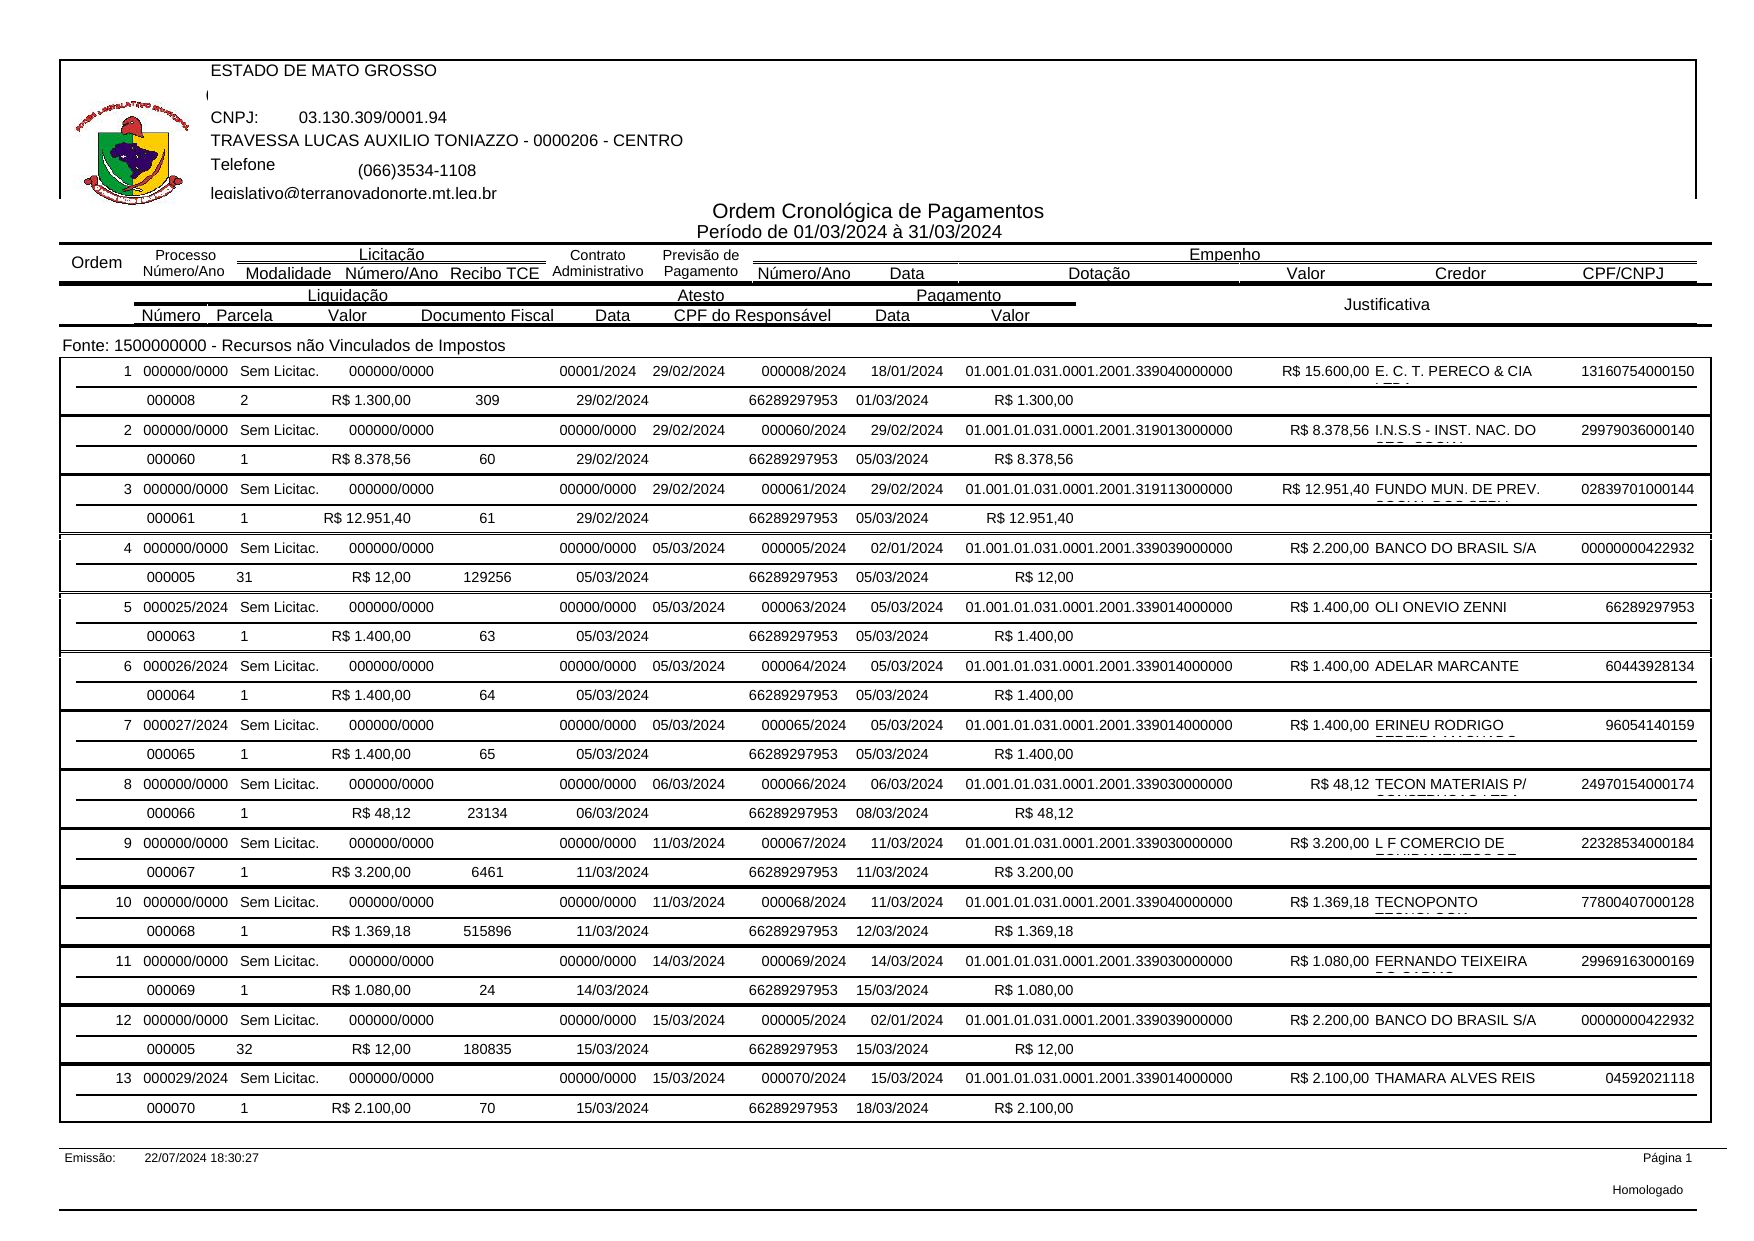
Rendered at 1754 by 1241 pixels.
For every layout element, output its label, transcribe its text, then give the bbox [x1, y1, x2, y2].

table_cell R$ 1.400,00 [281, 628, 414, 648]
table_cell Contrato Administrativo [546, 245, 649, 281]
table_cell 000027/2024 [134, 716, 237, 737]
table_cell R$ 1.080,00 [281, 982, 414, 1002]
table_cell [1076, 982, 1697, 1002]
table_cell Sem Licitac. [237, 1011, 340, 1032]
table_cell Emissão: [61, 1150, 141, 1165]
table_cell Credor [1372, 264, 1549, 281]
table_cell [61, 830, 1710, 834]
table_cell [76, 742, 1697, 746]
table_cell R$ 1.400,00 [1240, 658, 1372, 678]
table_cell 00000/0000 [546, 599, 649, 619]
table_cell 06/03/2024 [649, 775, 752, 796]
table_cell [76, 624, 1697, 628]
table_cell 29/02/2024 [649, 422, 752, 442]
table_cell [1102, 161, 1107, 177]
table_cell 11/03/2024 [855, 834, 958, 855]
table_cell 01.001.01.031.0001.2001.339039000000 [959, 540, 1239, 560]
table_cell 00000/0000 [546, 422, 649, 442]
table_cell 66289297953 [664, 982, 841, 1002]
table_cell Número [134, 306, 207, 323]
table_cell 29/02/2024 [855, 481, 958, 501]
table_cell [192, 71, 207, 81]
table_cell 24970154000174 [1549, 775, 1697, 796]
table_cell 60443928134 [1549, 658, 1697, 678]
table_cell [76, 919, 1697, 923]
table_cell [1697, 834, 1710, 885]
table_cell ERINEU RODRIGO PEREIRA MACHADO [1372, 716, 1549, 737]
table_cell R$ 1.369,18 [944, 923, 1076, 943]
table_cell [76, 388, 1697, 392]
table_cell 309 [414, 392, 561, 413]
table_cell 05/03/2024 [841, 510, 944, 531]
table_cell [1284, 336, 1712, 357]
table_cell 1 [76, 363, 134, 383]
table_cell 00000/0000 [546, 834, 649, 855]
table_cell 000000/0000 [340, 599, 443, 619]
table_cell [61, 1007, 1710, 1011]
table_cell 1 [208, 864, 281, 884]
table_cell Processo Número/Ano [134, 245, 237, 281]
table_cell [76, 506, 1697, 510]
table_cell [76, 923, 134, 944]
table_cell [1110, 108, 1695, 199]
table_cell [61, 775, 76, 827]
table_cell 66289297953 [664, 1100, 841, 1120]
table_cell 6461 [414, 864, 561, 884]
table_cell [59, 327, 1712, 336]
table_cell 05/03/2024 [649, 599, 752, 619]
table_cell 70 [414, 1100, 561, 1120]
table_cell [443, 481, 546, 501]
table_cell 63 [414, 628, 561, 648]
table_cell 11/03/2024 [561, 864, 664, 884]
table_cell 000070/2024 [753, 1070, 855, 1091]
table_cell 11/03/2024 [855, 893, 958, 914]
table_cell [355, 155, 1107, 161]
table_cell ESTADO DE MATO GROSSO [208, 61, 1107, 90]
table_cell R$ 48,12 [281, 805, 414, 825]
table_cell [73, 71, 192, 101]
table_cell 05/03/2024 [855, 658, 958, 678]
table_cell [332, 1150, 1374, 1209]
table_cell Dotação [959, 264, 1239, 281]
table_cell [76, 565, 1697, 569]
table_cell FERNANDO TEIXEIRA DO CARMO 04229123108 [1372, 952, 1549, 973]
table_cell TECNOPONTO TECNOLOGIA AVANCADA EM CONTROLE DE PONT [1372, 893, 1549, 914]
table_cell CNPJ: [208, 108, 296, 131]
table_cell 65 [414, 746, 561, 766]
table_cell 000000/0000 [134, 1011, 237, 1032]
table_cell [443, 952, 546, 973]
table_cell 66289297953 [664, 1041, 841, 1061]
table_cell Telefone [208, 155, 355, 184]
table_cell 06/03/2024 [561, 805, 664, 825]
table_cell [443, 893, 546, 914]
table_cell [1697, 540, 1710, 591]
table_cell [61, 716, 76, 768]
table_cell 14/03/2024 [649, 952, 752, 973]
table_cell 000005 [134, 569, 207, 589]
table_cell Valor [281, 306, 414, 323]
table_cell [76, 447, 1697, 451]
table_cell [1727, 1148, 1747, 1211]
table_cell Valor [944, 306, 1076, 323]
table_cell 000005/2024 [753, 540, 855, 560]
table_cell 15/03/2024 [649, 1070, 752, 1091]
table_cell THAMARA ALVES REIS [1372, 1070, 1549, 1091]
table_cell 00000000422932 [1549, 540, 1697, 560]
table_cell 7 [76, 716, 134, 737]
table_cell R$ 48,12 [944, 805, 1076, 825]
table_cell 03.130.309/0001.94 [296, 108, 1110, 131]
table_cell 04592021118 [1549, 1070, 1697, 1091]
table_cell 000064 [134, 687, 207, 707]
table_cell [443, 599, 546, 619]
table_cell BANCO DO BRASIL S/A [1372, 540, 1549, 560]
table_cell [1076, 864, 1697, 884]
table_cell [1697, 363, 1710, 414]
table_cell 05/03/2024 [561, 569, 664, 589]
table_cell [1076, 569, 1697, 589]
table_cell 000029/2024 [134, 1070, 237, 1091]
table_cell 000060/2024 [753, 422, 855, 442]
table_cell [76, 860, 1697, 864]
table_cell [76, 1041, 134, 1062]
table_cell 01.001.01.031.0001.2001.339039000000 [959, 1011, 1239, 1032]
table_cell [1697, 1070, 1710, 1121]
table_cell 15/03/2024 [841, 982, 944, 1002]
table_cell 00001/2024 [546, 363, 649, 383]
table_cell [59, 1123, 1712, 1147]
table_cell R$ 1.080,00 [1240, 952, 1372, 973]
table_cell 000068/2024 [753, 893, 855, 914]
table_cell Página 1 [1375, 1150, 1695, 1174]
table_cell [61, 893, 76, 944]
table_cell 13 [76, 1070, 134, 1091]
table_cell 05/03/2024 [649, 716, 752, 737]
table_cell [1697, 952, 1710, 1003]
table_cell 000000/0000 [340, 1070, 443, 1091]
table_cell R$ 1.080,00 [944, 982, 1076, 1002]
table_cell 01.001.01.031.0001.2001.319013000000 [959, 422, 1239, 442]
table_cell R$ 1.400,00 [944, 628, 1076, 648]
table_cell 00000/0000 [546, 540, 649, 560]
table_cell [76, 801, 1697, 805]
table_cell 32 [208, 1041, 281, 1061]
table_cell [1686, 1182, 1691, 1209]
table_cell Documento Fiscal [414, 306, 561, 323]
table_cell R$ 1.400,00 [281, 687, 414, 707]
table_cell R$ 48,12 [1240, 775, 1372, 796]
table_cell FUNDO MUN. DE PREV. SOCIAL DOS SERV. TERRA NOVA [1372, 481, 1549, 501]
table_cell Homologado [1509, 1182, 1686, 1197]
table_cell 05/03/2024 [561, 746, 664, 766]
table_cell 05/03/2024 [841, 746, 944, 766]
table_cell Data [561, 306, 664, 323]
table_cell Recibo TCE [443, 264, 546, 281]
table_cell 00000/0000 [546, 893, 649, 914]
table_cell [1076, 923, 1697, 943]
table_cell Licitação [237, 245, 546, 261]
table_cell [1697, 481, 1710, 532]
table_cell [1076, 392, 1697, 413]
table_cell R$ 8.378,56 [1240, 422, 1372, 442]
table_cell 01.001.01.031.0001.2001.339040000000 [959, 363, 1239, 383]
table_cell 02839701000144 [1549, 481, 1697, 501]
table_cell [208, 90, 1104, 108]
table_cell 66289297953 [664, 746, 841, 766]
table_cell 000068 [134, 923, 207, 943]
table_cell Ordem Cronológica de Pagamentos [59, 199, 1697, 221]
table_cell 8 [76, 775, 134, 796]
table_cell 9 [76, 834, 134, 855]
table_cell R$ 12.951,40 [281, 510, 414, 531]
table_cell Ordem [59, 245, 134, 281]
table_cell [1076, 687, 1697, 707]
table_cell 000061/2024 [753, 481, 855, 501]
table_cell 4 [76, 540, 134, 560]
table_cell 1 [208, 805, 281, 825]
table_cell 000000/0000 [134, 893, 237, 914]
table_cell Parcela [208, 306, 281, 323]
table_cell [1122, 228, 1697, 242]
table_cell [76, 805, 134, 827]
table_cell 01.001.01.031.0001.2001.339014000000 [959, 716, 1239, 737]
table_cell 00000/0000 [546, 1070, 649, 1091]
table_cell [443, 834, 546, 855]
table_cell R$ 2.100,00 [281, 1100, 414, 1120]
table_cell 000000/0000 [134, 363, 237, 383]
table_cell 1 [208, 746, 281, 766]
table_cell 15/03/2024 [841, 1041, 944, 1061]
table_cell 000063/2024 [753, 599, 855, 619]
table_cell R$ 1.400,00 [1240, 716, 1372, 737]
table_cell 00000/0000 [546, 481, 649, 501]
table_cell 61 [414, 510, 561, 531]
table_cell 05/03/2024 [841, 687, 944, 707]
table_cell Número/Ano [340, 264, 443, 281]
table_cell [61, 1066, 1710, 1070]
table_cell 05/03/2024 [841, 451, 944, 472]
table_cell 05/03/2024 [561, 628, 664, 648]
table_cell 000008/2024 [753, 363, 855, 383]
table_cell R$ 12,00 [281, 1041, 414, 1061]
table_cell 02/01/2024 [855, 540, 958, 560]
table_cell 00000/0000 [546, 1011, 649, 1032]
table_cell 000000/0000 [134, 481, 237, 501]
table_cell 000064/2024 [753, 658, 855, 678]
table_cell [1375, 1175, 1691, 1182]
table_cell 000000/0000 [340, 363, 443, 383]
table_cell 000061 [134, 510, 207, 531]
table_cell [61, 1070, 76, 1121]
table_cell 000000/0000 [340, 1011, 443, 1032]
table_cell 3 [76, 481, 134, 501]
table_cell [61, 61, 207, 71]
table_cell CPF do Responsável [664, 306, 841, 323]
table_cell 05/03/2024 [855, 599, 958, 619]
table_cell 2 [208, 392, 281, 413]
table_cell 000069 [134, 982, 207, 1002]
table_cell 000060 [134, 451, 207, 472]
table_cell 66289297953 [664, 687, 841, 707]
table_cell [1712, 242, 1747, 1147]
table_cell [1691, 1204, 1721, 1209]
table_cell [1697, 893, 1710, 944]
table_cell 00000000422932 [1549, 1011, 1697, 1032]
table_cell TRAVESSA LUCAS AUXILIO TONIAZZO - 0000206 - CENTRO [208, 131, 1107, 154]
table_cell [61, 952, 76, 1003]
table_cell 29/02/2024 [649, 363, 752, 383]
table_cell 000000/0000 [340, 658, 443, 678]
table_cell R$ 2.100,00 [1240, 1070, 1372, 1091]
table_cell 000000/0000 [340, 893, 443, 914]
table_cell 02/01/2024 [855, 1011, 958, 1032]
table_cell Número/Ano [753, 264, 855, 281]
table_cell L F COMERCIO DE EQUIPAMENTOS DE INFORMATICA E REPR [1372, 834, 1549, 855]
table_cell Valor [1240, 264, 1372, 281]
table_cell I.N.S.S - INST. NAC. DO SEG. SOCIAL [1372, 422, 1549, 442]
table_cell Atesto [561, 286, 841, 302]
table_cell [61, 594, 1710, 598]
table_cell [76, 510, 134, 532]
table_cell TECON MATERIAIS P/ CONSTRUCAO LTDA [1372, 775, 1549, 796]
table_cell 000065/2024 [753, 716, 855, 737]
table_cell [1691, 1175, 1721, 1204]
table_cell [61, 599, 76, 650]
table_cell 01.001.01.031.0001.2001.339030000000 [959, 834, 1239, 855]
table_cell Sem Licitac. [237, 422, 340, 442]
table_cell 01.001.01.031.0001.2001.339014000000 [959, 658, 1239, 678]
table_cell 29/02/2024 [855, 422, 958, 442]
table_cell 000067 [134, 864, 207, 884]
table_cell 000025/2024 [134, 599, 237, 619]
table_cell 05/03/2024 [561, 687, 664, 707]
table_cell 000067/2024 [753, 834, 855, 855]
table_cell [61, 658, 76, 709]
table_cell 000008 [134, 392, 207, 413]
table_cell 05/03/2024 [649, 658, 752, 678]
table_cell R$ 1.400,00 [944, 687, 1076, 707]
table_cell Sem Licitac. [237, 893, 340, 914]
table_cell (066)3534-1108 [355, 161, 1102, 184]
table_cell 180835 [414, 1041, 561, 1061]
table_cell 96054140159 [1549, 716, 1697, 737]
table_cell 66289297953 [664, 805, 841, 825]
table_cell 00000/0000 [546, 658, 649, 678]
table_cell 000000/0000 [134, 775, 237, 796]
table_cell [1697, 658, 1710, 709]
table_cell 1 [208, 451, 281, 472]
table_cell 18/01/2024 [855, 363, 958, 383]
table_cell [1122, 221, 1697, 228]
table_cell [76, 746, 134, 768]
table_cell Fonte: 1500000000 - Recursos não Vinculados de Impostos [59, 336, 1284, 357]
table_cell Sem Licitac. [237, 481, 340, 501]
table_cell E. C. T. PERECO & CIA LTDA [1372, 363, 1549, 383]
table_cell 1 [208, 510, 281, 531]
table_cell Sem Licitac. [237, 775, 340, 796]
table_cell [76, 628, 134, 650]
table_cell [1076, 746, 1697, 766]
table_cell 24 [414, 982, 561, 1002]
table_cell 129256 [414, 569, 561, 589]
table_cell 000000/0000 [340, 834, 443, 855]
table_cell [1102, 177, 1107, 199]
table_cell [1721, 1175, 1727, 1211]
table_cell [76, 451, 134, 473]
table_cell [61, 481, 76, 532]
table_cell [1076, 805, 1697, 825]
table_cell 01.001.01.031.0001.2001.339030000000 [959, 952, 1239, 973]
table_cell Empenho [753, 245, 1697, 261]
table_cell Modalidade [237, 264, 340, 281]
table_cell [61, 535, 1710, 539]
table_cell [1076, 628, 1697, 648]
table_cell 000005/2024 [753, 1011, 855, 1032]
table_cell 05/03/2024 [841, 628, 944, 648]
table_cell 05/03/2024 [855, 716, 958, 737]
table_cell 000000/0000 [340, 422, 443, 442]
table_cell [1076, 1100, 1697, 1120]
table_cell 66289297953 [664, 569, 841, 589]
table_cell [1697, 245, 1712, 283]
table_cell 00000/0000 [546, 952, 649, 973]
table_cell 000000/0000 [134, 422, 237, 442]
table_cell 00000/0000 [546, 716, 649, 737]
table_cell [1697, 1011, 1710, 1062]
table_cell 000000/0000 [340, 481, 443, 501]
table_cell 22328534000184 [1549, 834, 1697, 855]
table_cell 000066 [134, 805, 207, 825]
table_cell 29979036000140 [1549, 422, 1697, 442]
table_cell [76, 864, 134, 885]
table_cell CPF/CNPJ [1549, 264, 1697, 281]
table_cell [443, 1070, 546, 1091]
table_cell [443, 775, 546, 796]
table_cell [61, 417, 1710, 422]
table_cell [76, 392, 134, 414]
table_cell 05/03/2024 [841, 569, 944, 589]
table_cell R$ 1.300,00 [281, 392, 414, 413]
table_cell [61, 1165, 332, 1209]
table_cell ADELAR MARCANTE [1372, 658, 1549, 678]
table_cell 05/03/2024 [649, 540, 752, 560]
table_cell 2 [76, 422, 134, 442]
table_cell [61, 540, 76, 591]
table_cell 1 [208, 982, 281, 1002]
table_cell [61, 889, 1710, 893]
table_cell 23134 [414, 805, 561, 825]
table_cell Sem Licitac. [237, 952, 340, 973]
table_cell [1509, 1197, 1686, 1209]
table_cell R$ 1.400,00 [1240, 599, 1372, 619]
table_cell R$ 3.200,00 [944, 864, 1076, 884]
table_cell Sem Licitac. [237, 1070, 340, 1091]
table_cell 29969163000169 [1549, 952, 1697, 973]
table_cell R$ 2.200,00 [1240, 540, 1372, 560]
table_cell 15/03/2024 [561, 1100, 664, 1120]
table_cell [59, 286, 134, 324]
table_cell [443, 363, 546, 383]
table_cell Sem Licitac. [237, 658, 340, 678]
table_cell [443, 716, 546, 737]
table_cell [1375, 1182, 1509, 1209]
table_cell Sem Licitac. [237, 716, 340, 737]
table_cell Justificativa [1076, 286, 1697, 323]
table_cell 29/02/2024 [649, 481, 752, 501]
table_cell 15/03/2024 [649, 1011, 752, 1032]
table_cell 06/03/2024 [855, 775, 958, 796]
table_cell [1697, 422, 1710, 473]
table_cell 515896 [414, 923, 561, 943]
table_cell [76, 1100, 134, 1121]
table_cell 66289297953 [664, 392, 841, 413]
table_cell [1076, 451, 1697, 472]
table_cell 000000/0000 [340, 952, 443, 973]
table_cell [61, 653, 1710, 657]
table_cell [76, 1037, 1697, 1041]
table_cell legislativo@terranovadonorte.mt.leg.br [208, 184, 1102, 199]
table_cell 000063 [134, 628, 207, 648]
table_cell [1697, 286, 1712, 324]
table_cell 00000/0000 [546, 775, 649, 796]
table_cell R$ 8.378,56 [281, 451, 414, 472]
table_cell Pagamento [841, 286, 1076, 302]
table_cell 01/03/2024 [841, 392, 944, 413]
table_cell 01.001.01.031.0001.2001.339014000000 [959, 599, 1239, 619]
table_cell [59, 228, 693, 242]
table_cell 64 [414, 687, 561, 707]
table_cell 15/03/2024 [561, 1041, 664, 1061]
table_cell 29/02/2024 [561, 510, 664, 531]
table_cell 01.001.01.031.0001.2001.339040000000 [959, 893, 1239, 914]
table_cell [61, 71, 73, 199]
table_cell 15/03/2024 [855, 1070, 958, 1091]
table_cell 000065 [134, 746, 207, 766]
table_cell BANCO DO BRASIL S/A [1372, 1011, 1549, 1032]
table_cell R$ 12,00 [944, 1041, 1076, 1061]
table_cell [76, 569, 134, 591]
table_cell 77800407000128 [1549, 893, 1697, 914]
table_cell [443, 658, 546, 678]
table_cell [61, 422, 76, 473]
table_cell 01.001.01.031.0001.2001.319113000000 [959, 481, 1239, 501]
table_cell [443, 1011, 546, 1032]
table_cell [443, 540, 546, 560]
table_cell [61, 363, 76, 414]
table_cell 11/03/2024 [649, 834, 752, 855]
table_cell 14/03/2024 [561, 982, 664, 1002]
table_cell 66289297953 [664, 923, 841, 943]
table_cell 000026/2024 [134, 658, 237, 678]
table_cell [192, 81, 204, 199]
table_cell 11/03/2024 [841, 864, 944, 884]
table_cell 000000/0000 [134, 540, 237, 560]
table_cell R$ 1.300,00 [944, 392, 1076, 413]
table_cell [76, 687, 134, 709]
table_cell R$ 2.200,00 [1240, 1011, 1372, 1032]
table_cell 1 [208, 1100, 281, 1120]
table_cell Data [855, 264, 958, 281]
table_cell R$ 1.369,18 [281, 923, 414, 943]
table_cell R$ 1.369,18 [1240, 893, 1372, 914]
table_cell 22/07/2024 18:30:27 [141, 1150, 332, 1165]
table_cell 14/03/2024 [855, 952, 958, 973]
table_cell 31 [208, 569, 281, 589]
table_cell 5 [76, 599, 134, 619]
table_cell 000000/0000 [340, 716, 443, 737]
table_cell R$ 12,00 [944, 569, 1076, 589]
table_cell [61, 1011, 76, 1062]
table_cell R$ 1.400,00 [944, 746, 1076, 766]
table_cell [61, 476, 1710, 481]
table_cell [1697, 599, 1710, 650]
table_cell [1697, 775, 1710, 827]
table_cell [76, 978, 1697, 982]
table_cell [76, 683, 1697, 687]
table_cell 6 [76, 658, 134, 678]
table_cell [1076, 1041, 1697, 1061]
table_cell 1 [208, 628, 281, 648]
table_cell R$ 3.200,00 [281, 864, 414, 884]
table_cell 29/02/2024 [561, 451, 664, 472]
table_cell 13160754000150 [1549, 363, 1697, 383]
table_cell [1076, 510, 1697, 531]
table_cell R$ 1.400,00 [281, 746, 414, 766]
table_cell 66289297953 [664, 864, 841, 884]
table_cell 01.001.01.031.0001.2001.339030000000 [959, 775, 1239, 796]
table_cell R$ 12.951,40 [1240, 481, 1372, 501]
table_cell 12 [76, 1011, 134, 1032]
table_cell 11 [76, 952, 134, 973]
table_cell 66289297953 [664, 451, 841, 472]
table_cell Sem Licitac. [237, 834, 340, 855]
table_cell [76, 982, 134, 1003]
table_cell [443, 422, 546, 442]
table_cell Data [841, 306, 944, 323]
table_cell Sem Licitac. [237, 540, 340, 560]
table_cell [61, 948, 1710, 952]
table_cell 000000/0000 [340, 775, 443, 796]
table_cell 66289297953 [664, 510, 841, 531]
table_cell 000000/0000 [134, 834, 237, 855]
table_cell 000069/2024 [753, 952, 855, 973]
table_cell R$ 8.378,56 [944, 451, 1076, 472]
table_cell [61, 834, 76, 885]
table_cell 1 [208, 923, 281, 943]
table_cell R$ 15.600,00 [1240, 363, 1372, 383]
table_cell 000005 [134, 1041, 207, 1061]
table_cell 66289297953 [664, 628, 841, 648]
table_cell [1697, 716, 1710, 768]
table_cell Período de 01/03/2024 à 31/03/2024 [694, 221, 1122, 242]
table_cell Sem Licitac. [237, 599, 340, 619]
table_cell 10 [76, 893, 134, 914]
table_cell [61, 771, 1710, 775]
table_cell 12/03/2024 [841, 923, 944, 943]
table_cell 11/03/2024 [649, 893, 752, 914]
table_cell [1695, 1150, 1727, 1174]
table_cell R$ 2.100,00 [944, 1100, 1076, 1120]
table_cell 60 [414, 451, 561, 472]
table_cell 000066/2024 [753, 775, 855, 796]
table_cell Sem Licitac. [237, 363, 340, 383]
table_cell Liquidação [134, 286, 561, 302]
table_cell 000070 [134, 1100, 207, 1120]
table_header [1697, 59, 1747, 242]
table_cell [61, 358, 1710, 363]
table_cell R$ 12.951,40 [944, 510, 1076, 531]
table_cell R$ 12,00 [281, 569, 414, 589]
table_cell 01.001.01.031.0001.2001.339014000000 [959, 1070, 1239, 1091]
table_cell 29/02/2024 [561, 392, 664, 413]
table_cell 66289297953 [1549, 599, 1697, 619]
table_cell R$ 3.200,00 [1240, 834, 1372, 855]
table_cell 000000/0000 [134, 952, 237, 973]
table_cell 1 [208, 687, 281, 707]
table_cell [1107, 61, 1695, 108]
table_cell [59, 221, 693, 228]
table_cell OLI ONEVIO ZENNI [1372, 599, 1549, 619]
table_cell 18/03/2024 [841, 1100, 944, 1120]
table_cell 08/03/2024 [841, 805, 944, 825]
table_cell Previsão de Pagamento [649, 245, 752, 281]
table_cell 11/03/2024 [561, 923, 664, 943]
table_cell [61, 712, 1710, 716]
table_cell 000000/0000 [340, 540, 443, 560]
